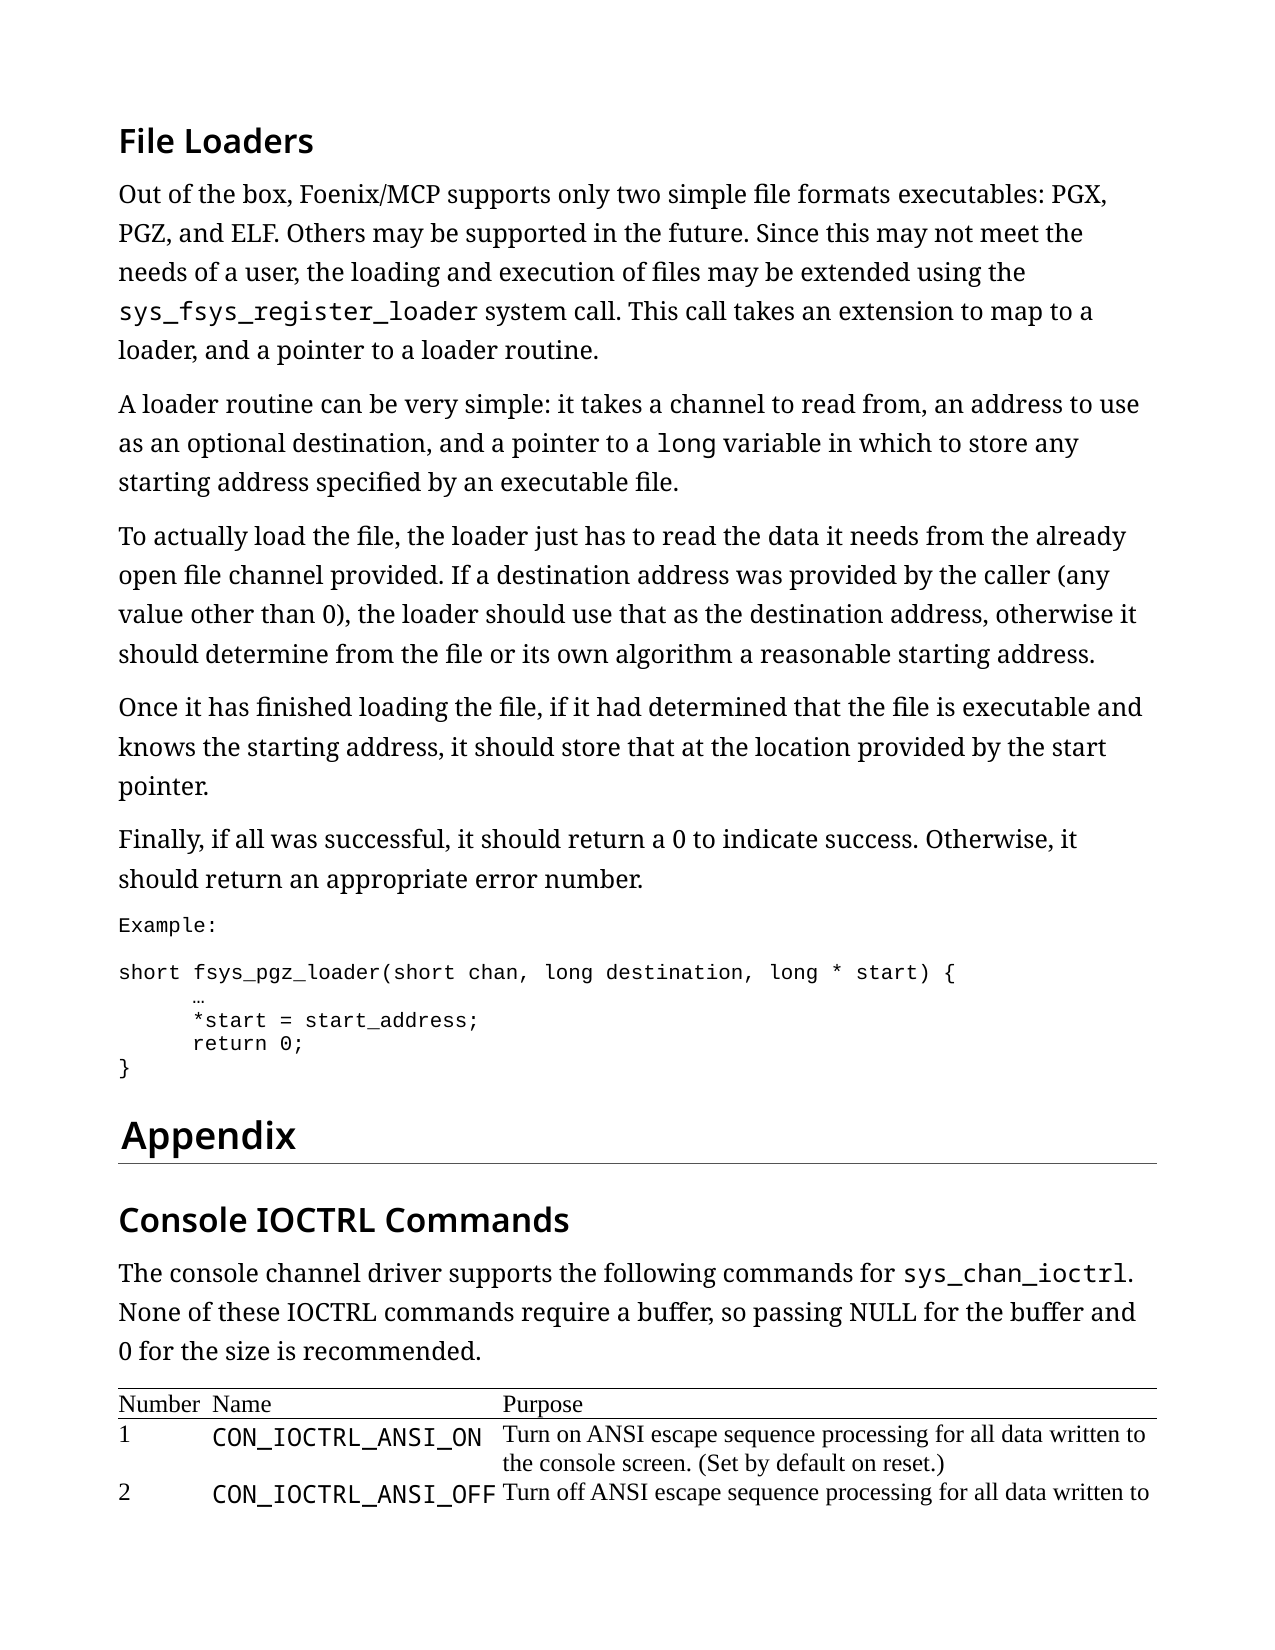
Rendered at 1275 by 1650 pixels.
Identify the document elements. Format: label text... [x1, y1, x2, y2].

text … [192, 986, 1157, 1010]
table_cell Turn off ANSI escape sequence processing for all data written to [503, 1477, 1157, 1511]
table_cell 1 [118, 1419, 212, 1477]
table_cell Turn on ANSI escape sequence processing for all data written to the console screen. (Set by default on reset.) [503, 1419, 1157, 1477]
text } [118, 1057, 1157, 1081]
text To actually load the file, the loader just has to read the data it needs from the already open file channel provided. If a destination address was provided by the caller (any value other than 0), the loader should use that as the destination address, otherwise it should determine from the file or its own algorithm a reasonable starting address. [118, 519, 1157, 670]
subtitle Console IOCTRL Commands [118, 1197, 1157, 1243]
text The console channel driver supports the following commands for sys_chan_ioctrl. None of these IOCTRL commands require a buffer, so passing NULL for the buffer and 0 for the size is recommended. [118, 1255, 1157, 1368]
text short fsys_pgz_loader(short chan, long destination, long * start) { [118, 939, 1157, 986]
text A loader routine can be very simple: it takes a channel to read from, an address to use as an optional destination, and a pointer to a long variable in which to store any starting address specified by an executable file. [118, 387, 1157, 499]
subtitle File Loaders [118, 118, 1157, 164]
text Out of the box, Foenix/MCP supports only two simple file formats executables: PGX, PGZ, and ELF. Others may be supported in the future. Since this may not meet the needs of a user, the loading and execution of files may be extended using the sys_fsys_register_loader system call. This call takes an extension to map to a loader, and a pointer to a loader routine. [118, 176, 1157, 367]
table_header Name [212, 1389, 502, 1418]
table_header Purpose [503, 1389, 1157, 1418]
table_header Number [118, 1389, 212, 1418]
table_cell 2 [118, 1477, 212, 1511]
table_cell CON_IOCTRL_ANSI_ON [212, 1419, 502, 1477]
text *start = start_address; [192, 1010, 1157, 1033]
subtitle Appendix [118, 1106, 1157, 1163]
table_cell CON_IOCTRL_ANSI_OFF [212, 1477, 502, 1511]
text Finally, if all was successful, it should return a 0 to indicate success. Otherwise, it should return an appropriate error number. [118, 822, 1157, 895]
text Example: [118, 915, 1157, 939]
text return 0; [192, 1033, 1157, 1057]
text Once it has finished loading the file, if it had determined that the file is executable and knows the starting address, it should store that at the location provided by the start pointer. [118, 690, 1157, 802]
